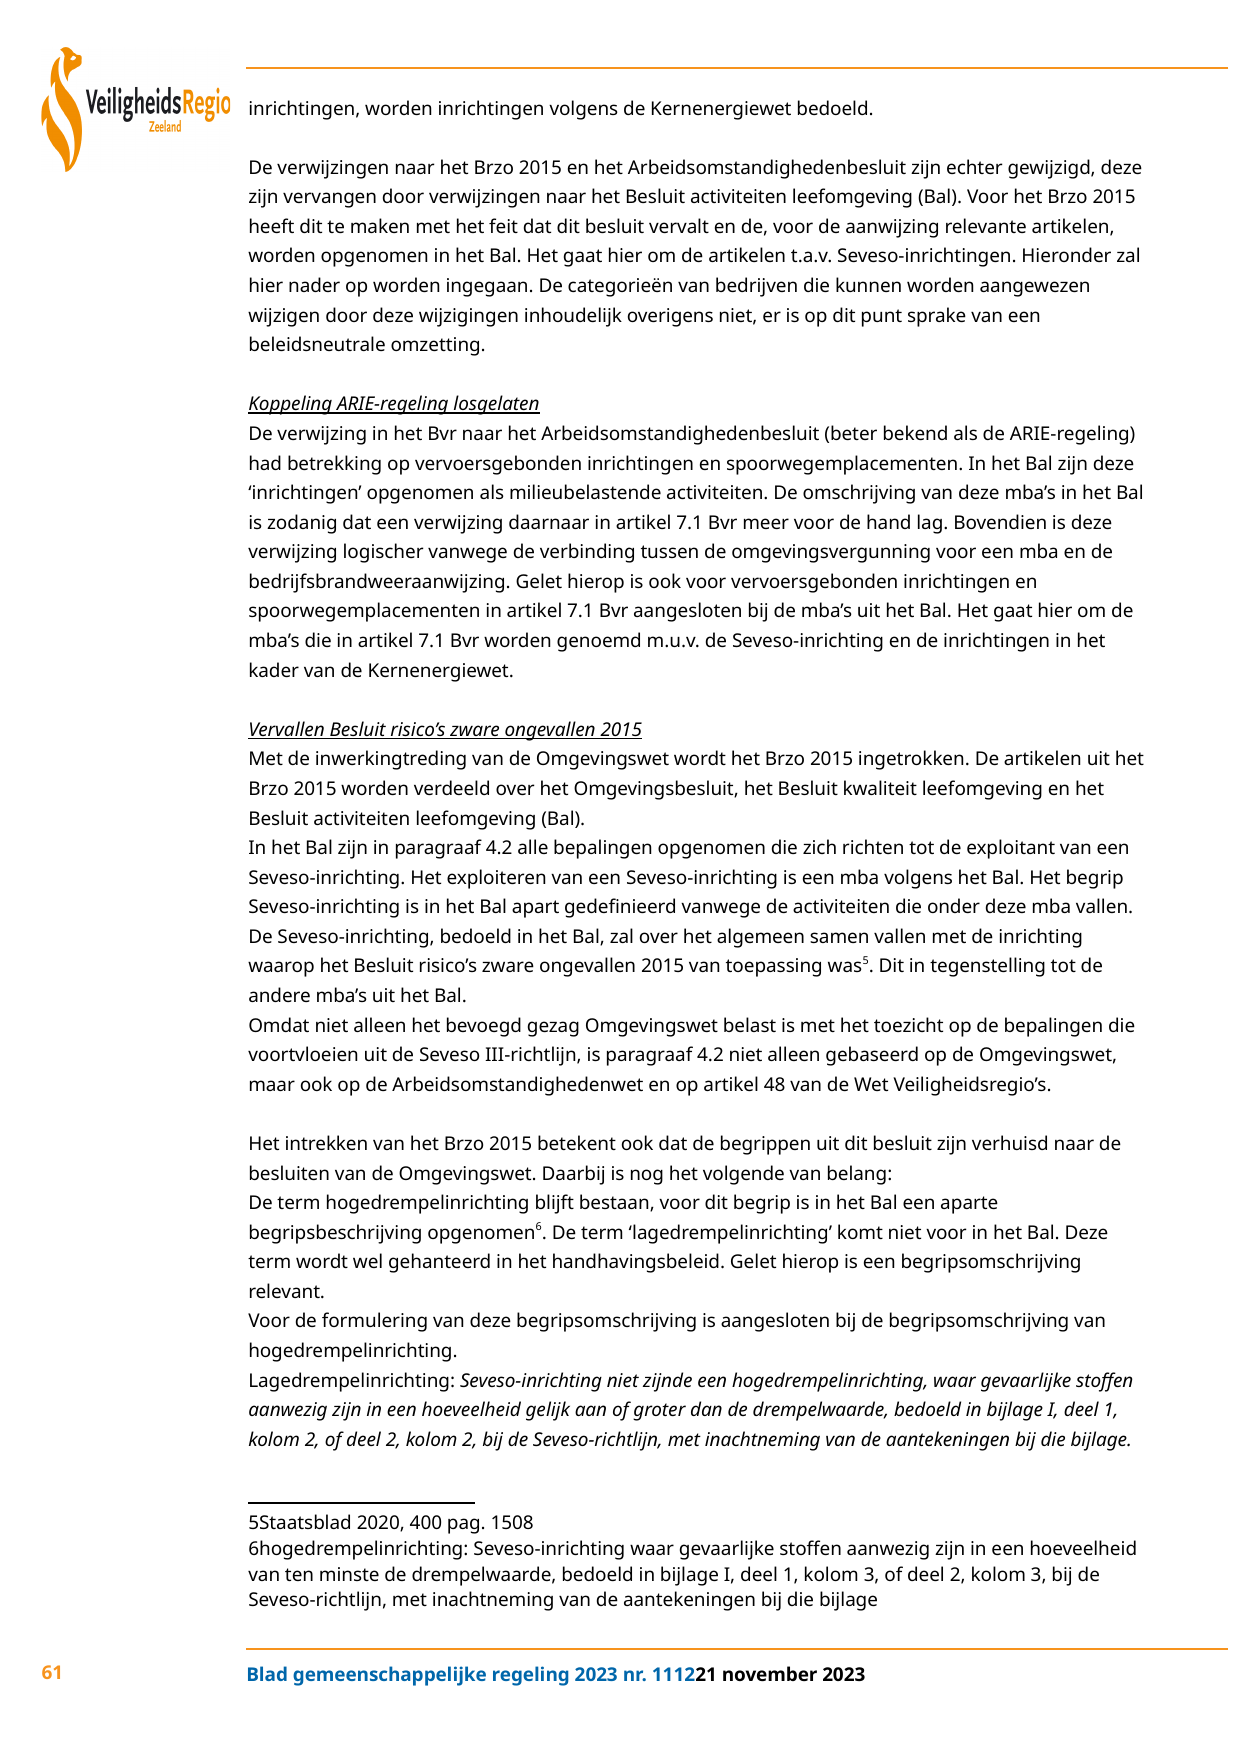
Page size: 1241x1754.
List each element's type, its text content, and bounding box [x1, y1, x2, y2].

text Voor de formulering van deze begripsomschrijving is aangesloten bij de begripsomschrijving van hogedrempelinrichting. [248, 1308, 1152, 1363]
text De verwijzingen naar het Brzo 2015 en het Arbeidsomstandighedenbesluit zijn echter gewijzigd, deze zijn vervangen door verwijzingen naar het Besluit activiteiten leefomgeving (Bal). Voor het Brzo 2015 heeft dit te maken met het feit dat dit besluit vervalt en de, voor de aanwijzing relevante artikelen, worden opgenomen in het Bal. Het gaat hier om de artikelen t.a.v. Seveso-inrichtingen. Hieronder zal hier nader op worden ingegaan. De categorieën van bedrijven die kunnen worden aangewezen wijzigen door deze wijzigingen inhoudelijk overigens niet, er is op dit punt sprake van een beleidsneutrale omzetting. [248, 154, 1152, 357]
text Omdat niet alleen het bevoegd gezag Omgevingswet belast is met het toezicht op de bepalingen die voortvloeien uit de Seveso III-richtlijn, is paragraaf 4.2 niet alleen gebaseerd op de Omgevingswet, maar ook op de Arbeidsomstandighedenwet en op artikel 48 van de Wet Veiligheidsregio’s. [248, 1012, 1152, 1097]
text In het Bal zijn in paragraaf 4.2 alle bepalingen opgenomen die zich richten tot de exploitant van een Seveso-inrichting. Het exploiteren van een Seveso-inrichting is een mba volgens het Bal. Het begrip Seveso-inrichting is in het Bal apart gedefinieerd vanwege de activiteiten die onder deze mba vallen. De Seveso-inrichting, bedoeld in het Bal, zal over het algemeen samen vallen met de inrichting waarop het Besluit risico’s zware ongevallen 2015 van toepassing was. Dit in tegenstelling tot de andere mba’s uit het Bal. [248, 834, 1152, 1008]
text De term hogedrempelinrichting blijft bestaan, voor dit begrip is in het Bal een aparte [248, 1189, 1152, 1215]
text Staatsblad 2020, 400 pag. 1508 [248, 1509, 1152, 1535]
picture [41, 47, 231, 172]
text Het intrekken van het Brzo 2015 betekent ook dat de begrippen uit dit besluit zijn verhuisd naar de besluiten van de Omgevingswet. Daarbij is nog het volgende van belang: [248, 1130, 1152, 1186]
text Met de inwerkingtreding van de Omgevingswet wordt het Brzo 2015 ingetrokken. De artikelen uit het Brzo 2015 worden verdeeld over het Omgevingsbesluit, het Besluit kwaliteit leefomgeving en het Besluit activiteiten leefomgeving (Bal). [248, 746, 1152, 831]
text De verwijzing in het Bvr naar het Arbeidsomstandighedenbesluit (beter bekend als de ARIE-regeling) had betrekking op vervoersgebonden inrichtingen en spoorwegemplacementen. In het Bal zijn deze ‘inrichtingen’ opgenomen als milieubelastende activiteiten. De omschrijving van deze mba’s in het Bal is zodanig dat een verwijzing daarnaar in artikel 7.1 Bvr meer voor de hand lag. Bovendien is deze verwijzing logischer vanwege de verbinding tussen de omgevingsvergunning voor een mba en de bedrijfsbrandweeraanwijzing. Gelet hierop is ook voor vervoersgebonden inrichtingen en spoorwegemplacementen in artikel 7.1 Bvr aangesloten bij de mba’s uit het Bal. Het gaat hier om de mba’s die in artikel 7.1 Bvr worden genoemd m.u.v. de Seveso-inrichting en de inrichtingen in het kader van de Kernenergiewet. [248, 420, 1152, 683]
text hogedrempelinrichting: Seveso-inrichting waar gevaarlijke stoffen aanwezig zijn in een hoeveelheid van ten minste de drempelwaarde, bedoeld in bijlage I, deel 1, kolom 3, of deel 2, kolom 3, bij de Seveso-richtlijn, met inachtneming van de aantekeningen bij die bijlage [248, 1535, 1152, 1612]
text begripsbeschrijving opgenomen. De term ‘lagedrempelinrichting’ komt niet voor in het Bal. Deze term wordt wel gehanteerd in het handhavingsbeleid. Gelet hierop is een begripsomschrijving relevant. [248, 1219, 1152, 1304]
text Vervallen Besluit risico’s zware ongevallen 2015 [248, 716, 1152, 742]
text Koppeling ARIE-regeling losgelaten [248, 391, 1152, 416]
text inrichtingen, worden inrichtingen volgens de Kernenergiewet bedoeld. [248, 95, 1152, 121]
text Lagedrempelinrichting: Seveso-inrichting niet zijnde een hogedrempelinrichting, waar gevaarlijke stoffen aanwezig zijn in een hoeveelheid gelijk aan of groter dan de drempelwaarde, bedoeld in bijlage I, deel 1, kolom 2, of deel 2, kolom 2, bij de Seveso-richtlijn, met inachtneming van de aantekeningen bij die bijlage. [248, 1367, 1152, 1452]
